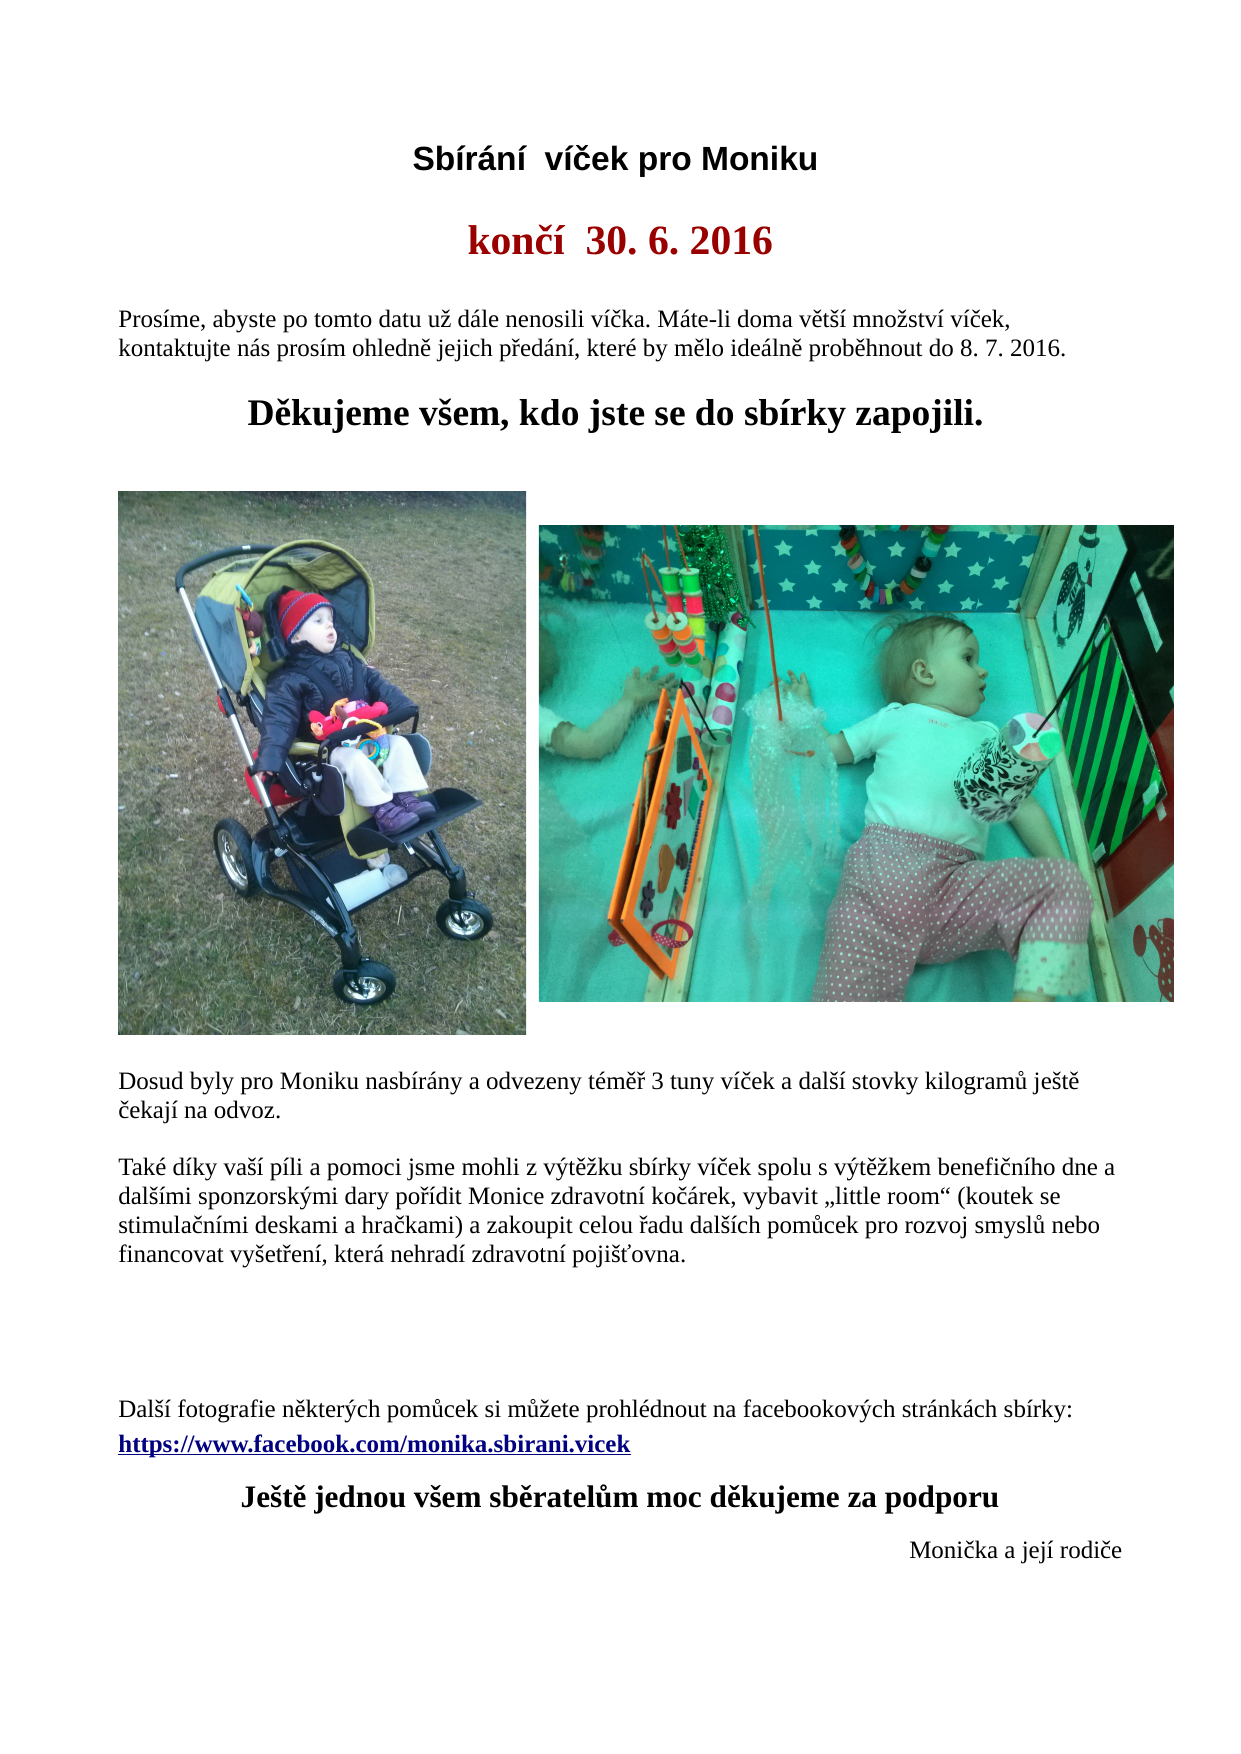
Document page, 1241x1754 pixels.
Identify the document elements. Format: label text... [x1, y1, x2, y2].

text Prosíme, abyste po tomto datu už dále nenosili víčka. Máte-li doma větší množství víček, kontaktujte nás prosím ohledně jejich předání, které by mělo ideálně proběhnout do 8. 7. 2016. [118, 304, 1122, 362]
text Také díky vaší píli a pomoci jsme mohli z výtěžku sbírky víček spolu s výtěžkem benefičního dne a dalšími sponzorskými dary pořídit Monice zdravotní kočárek, vybavit „little room“ (koutek se stimulačními deskami a hračkami) a zakoupit celou řadu dalších pomůcek pro rozvoj smyslů nebo financovat vyšetření, která nehradí zdravotní pojišťovna. [118, 1152, 1122, 1267]
text Monička a její rodiče [118, 1536, 1122, 1564]
text Další fotografie některých pomůcek si můžete prohlédnout na facebookových stránkách sbírky: https://www.facebook.com/monika.sbirani.vicek [118, 1394, 1122, 1457]
text Dosud byly pro Moniku nasbírány a odvezeny téměř 3 tuny víček a další stovky kilogramů ještě čekají na odvoz. [118, 1066, 1122, 1124]
text Ještě jednou všem sběratelům moc děkujeme za podporu [118, 1478, 1122, 1514]
text Děkujeme všem, kdo jste se do sbírky zapojili. [118, 391, 1122, 434]
picture [538, 525, 1174, 1002]
picture [118, 491, 527, 1035]
subtitle Sbírání víček pro Moniku [118, 139, 1122, 178]
subtitle končí 30. 6. 2016 [118, 215, 1122, 263]
